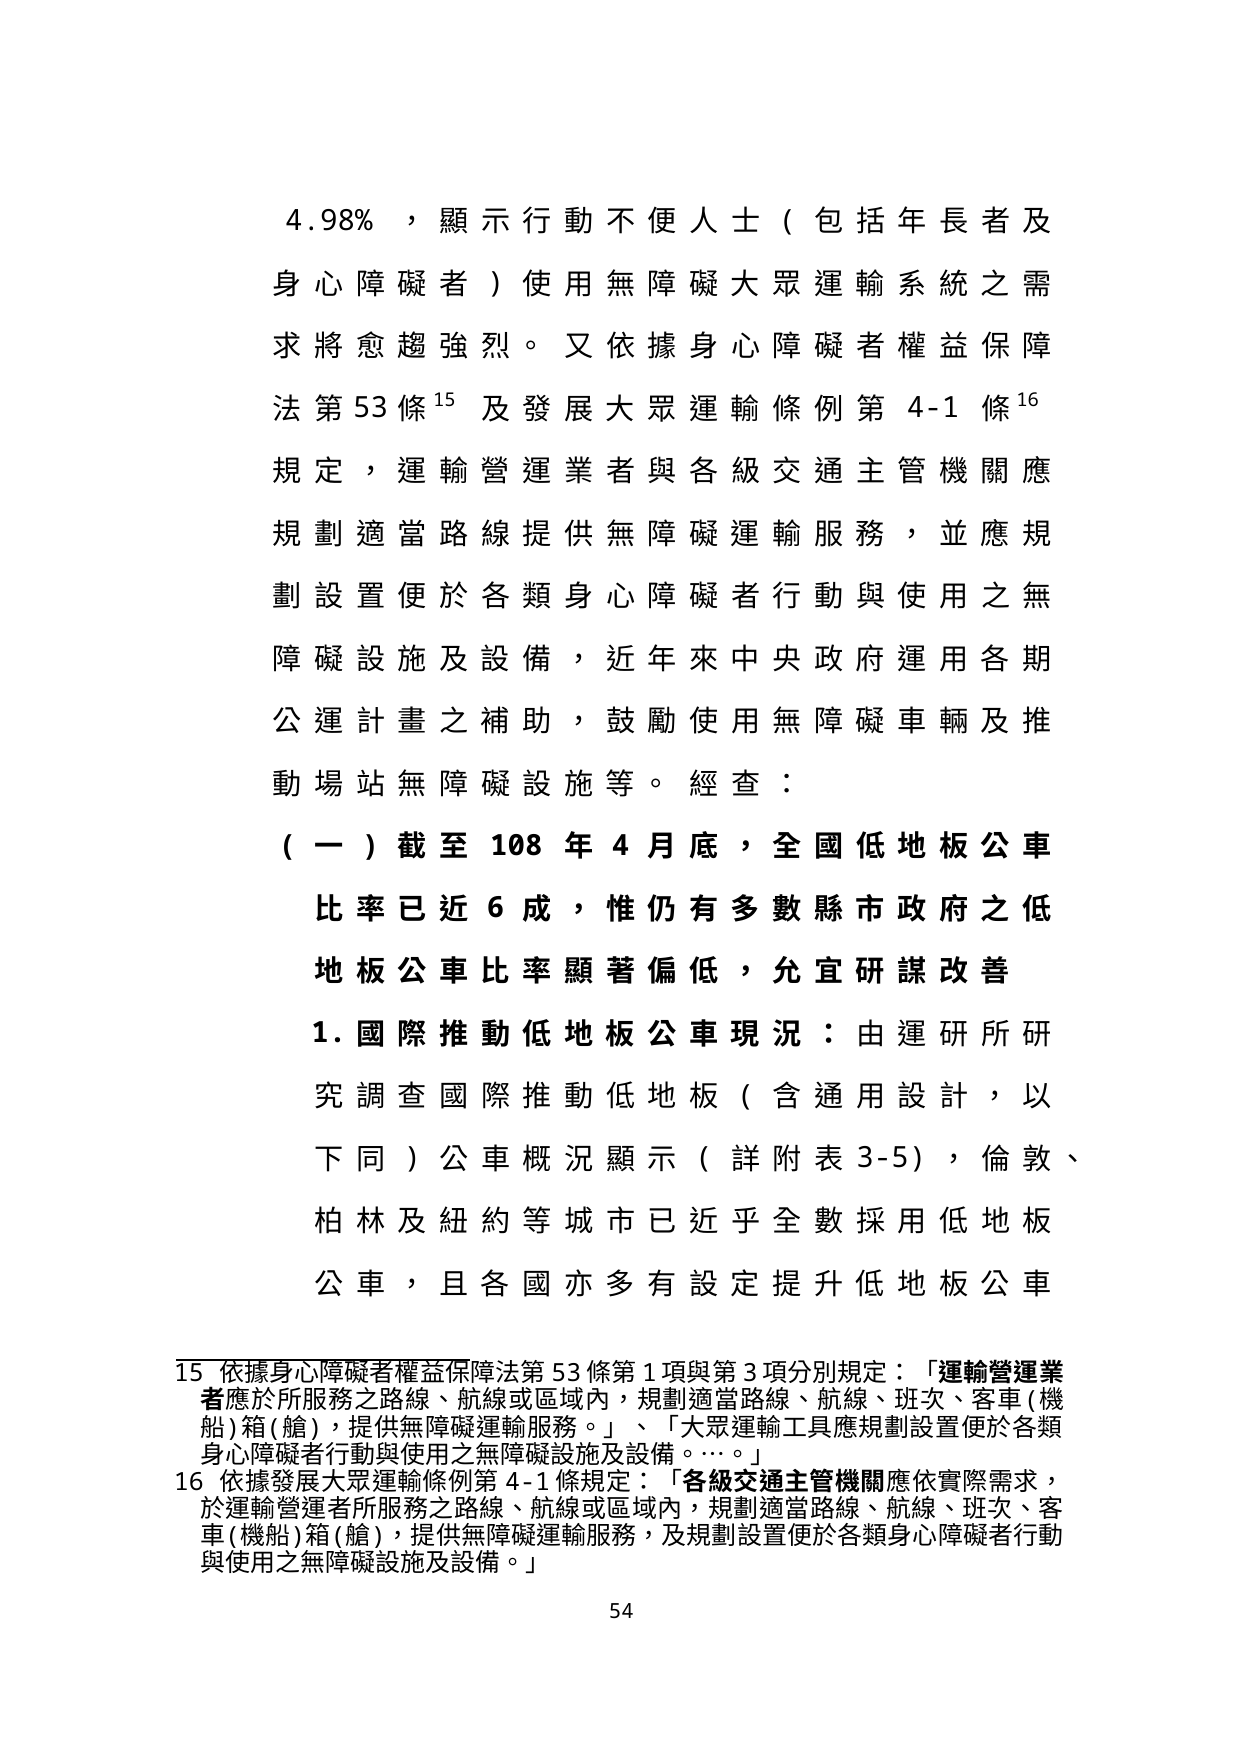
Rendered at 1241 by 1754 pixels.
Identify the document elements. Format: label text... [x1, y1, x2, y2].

text 依據發展大眾運輸條例第4-1條規定：「各級交通主管機關應依實際需求，於運輸營運者所服務之路線、航線或區域內，規劃適當路線、航線、班次、客車(機船)箱(艙)，提供無障礙運輸服務，及規劃設置便於各類身心障礙者行動與使用之無障礙設施及設備。」 [173, 1468, 1064, 1577]
text (一)截至108年4月底，全國低地板公車比率已近6成，惟仍有多數縣市政府之低地板公車比率顯著偏低，允宜研謀改善 [242, 802, 1058, 990]
text 依據身心障礙者權益保障法第53條第1項與第3項分別規定：「運輸營運業者應於所服務之路線、航線或區域內，規劃適當路線、航線、班次、客車(機船)箱(艙)，提供無障礙運輸服務。」、「大眾運輸工具應規劃設置便於各類身心障礙者行動與使用之無障礙設施及設備。…。」 [173, 1360, 1064, 1468]
text 4.98%，顯示行動不便人士(包括年長者及身心障礙者)使用無障礙大眾運輸系統之需求將愈趨強烈。又依據身心障礙者權益保障法第53條及發展大眾運輸條例第4-1條規定，運輸營運業者與各級交通主管機關應規劃適當路線提供無障礙運輸服務，並應規劃設置便於各類身心障礙者行動與使用之無障礙設施及設備，近年來中央政府運用各期公運計畫之補助，鼓勵使用無障礙車輛及推動場站無障礙設施等。經查： [242, 177, 1058, 802]
text 1.國際推動低地板公車現況：由運研所研究調查國際推動低地板(含通用設計，以下同)公車概況顯示(詳附表3-5)，倫敦、柏林及紐約等城市已近乎全數採用低地板公車，且各國亦多有設定提升低地板公車比率之願景，顯示推動無障礙運輸已成為世界許多重要都市及國家之發展趨勢。 [271, 990, 1058, 1302]
